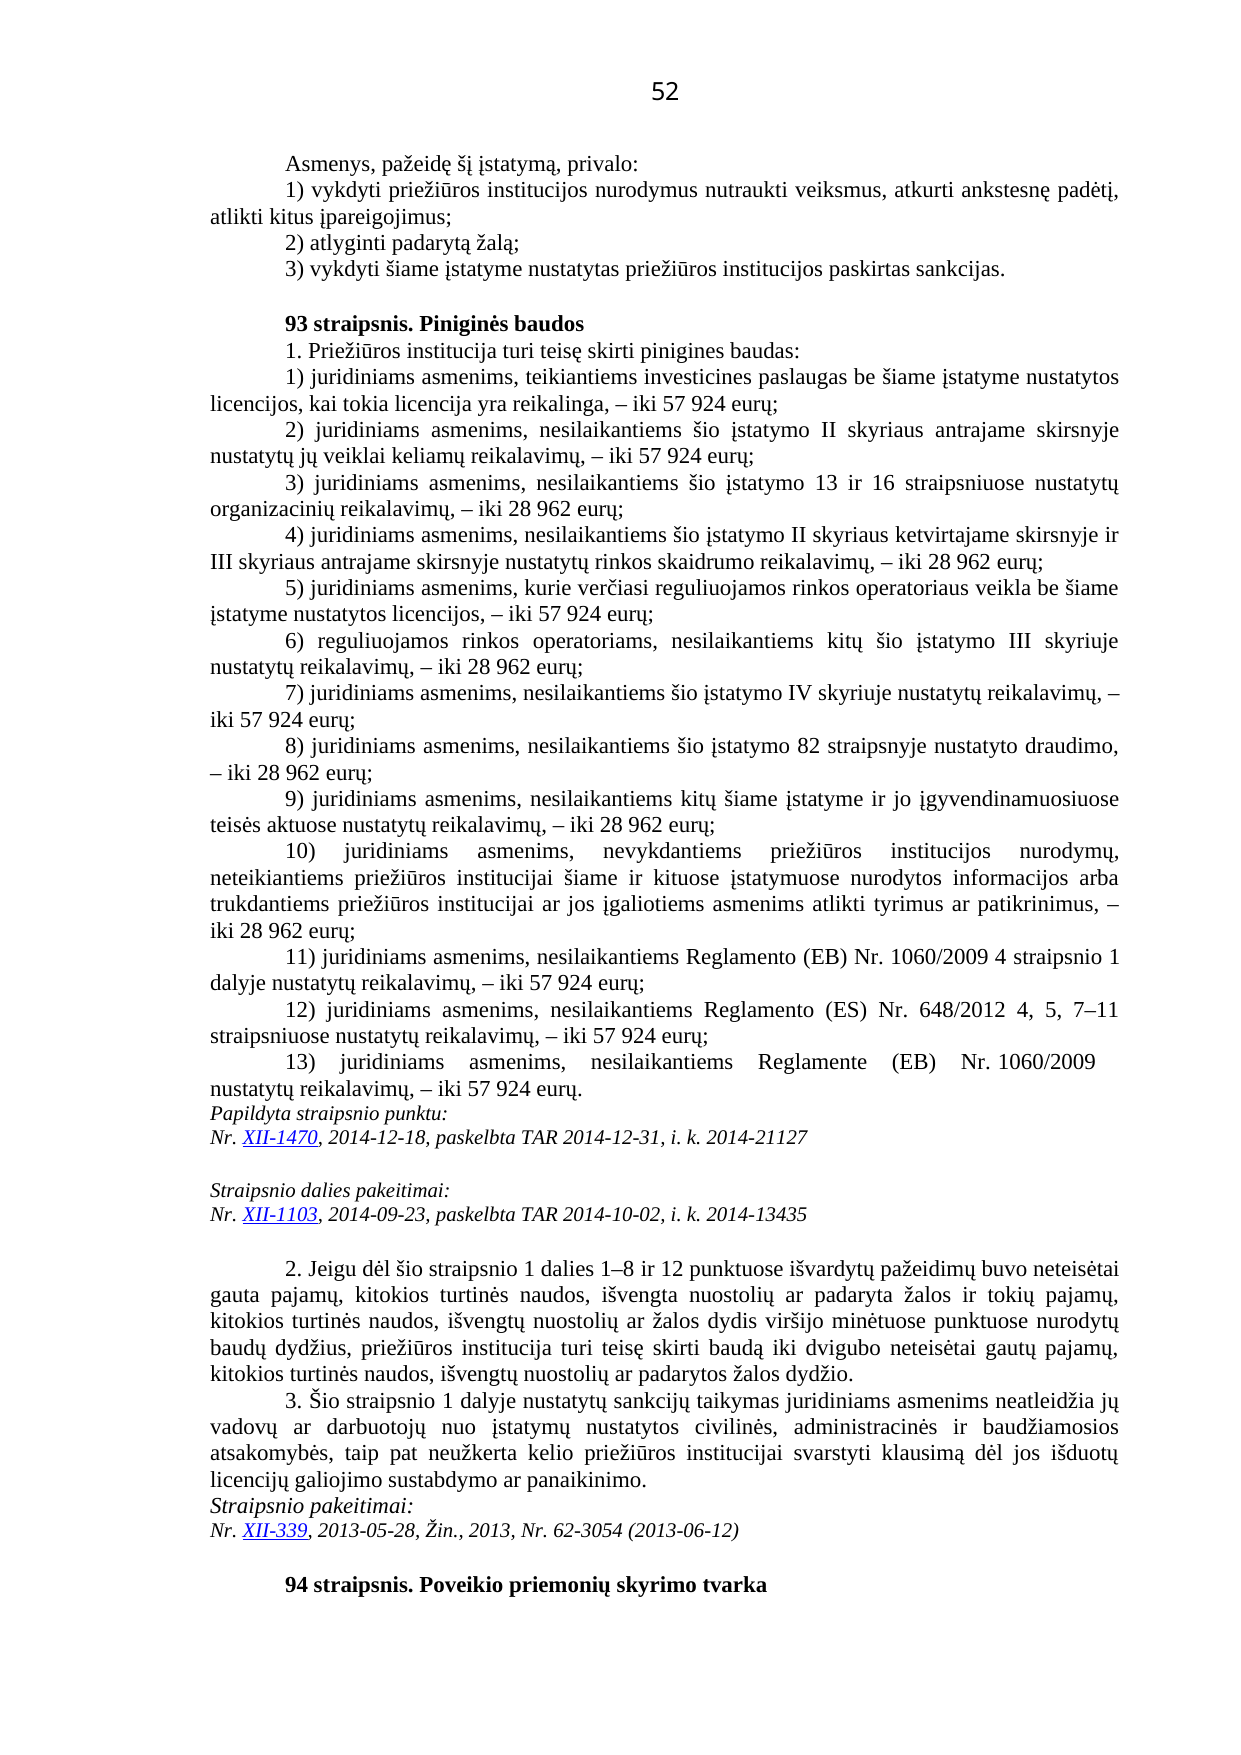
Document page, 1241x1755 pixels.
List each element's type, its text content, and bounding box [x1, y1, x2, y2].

text 5) juridiniams asmenims, kurie verčiasi reguliuojamos rinkos operatoriaus veikla be šiame įstatyme nustatytos licencijos, – iki 57 924 eurų; [210, 574, 1120, 627]
text 93 straipsnis. Piniginės baudos [210, 311, 1120, 337]
text 9) juridiniams asmenims, nesilaikantiems kitų šiame įstatyme ir jo įgyvendinamuosiuose teisės aktuose nustatytų reikalavimų, – iki 28 962 eurų; [210, 785, 1120, 838]
text Straipsnio dalies pakeitimai: [210, 1178, 1120, 1202]
text 3. Šio straipsnio 1 dalyje nustatytų sankcijų taikymas juridiniams asmenims neatleidžia jų vadovų ar darbuotojų nuo įstatymų nustatytos civilinės, administracinės ir baudžiamosios atsakomybės, taip pat neužkerta kelio priežiūros institucijai svarstyti klausimą dėl jos išduotų licencijų galiojimo sustabdymo ar panaikinimo. [210, 1387, 1120, 1492]
text Nr. XII-1103, 2014-09-23, paskelbta TAR 2014-10-02, i. k. 2014-13435 [210, 1202, 1120, 1226]
text 2) atlyginti padarytą žalą; [210, 229, 1120, 255]
text Papildyta straipsnio punktu: [210, 1101, 1120, 1125]
text 10) juridiniams asmenims, nevykdantiems priežiūros institucijos nurodymų, neteikiantiems priežiūros institucijai šiame ir kituose įstatymuose nurodytos informacijos arba trukdantiems priežiūros institucijai ar jos įgaliotiems asmenims atlikti tyrimus ar patikrinimus, – iki 28 962 eurų; [210, 838, 1120, 943]
text 6) reguliuojamos rinkos operatoriams, nesilaikantiems kitų šio įstatymo III skyriuje nustatytų reikalavimų, – iki 28 962 eurų; [210, 627, 1120, 679]
text 13) juridiniams asmenims, nesilaikantiems Reglamente (EB) Nr. 1060/2009 nustatytų reikalavimų, – iki 57 924 eurų. [210, 1048, 1120, 1101]
text 7) juridiniams asmenims, nesilaikantiems šio įstatymo IV skyriuje nustatytų reikalavimų, – iki 57 924 eurų; [210, 679, 1120, 732]
text 12) juridiniams asmenims, nesilaikantiems Reglamento (ES) Nr. 648/2012 4, 5, 7–11 straipsniuose nustatytų reikalavimų, – iki 57 924 eurų; [210, 996, 1120, 1048]
text 4) juridiniams asmenims, nesilaikantiems šio įstatymo II skyriaus ketvirtajame skirsnyje ir III skyriaus antrajame skirsnyje nustatytų rinkos skaidrumo reikalavimų, – iki 28 962 eurų; [210, 521, 1120, 574]
text 2) juridiniams asmenims, nesilaikantiems šio įstatymo II skyriaus antrajame skirsnyje nustatytų jų veiklai keliamų reikalavimų, – iki 57 924 eurų; [210, 416, 1120, 469]
text 8) juridiniams asmenims, nesilaikantiems šio įstatymo 82 straipsnyje nustatyto draudimo, – iki 28 962 eurų; [210, 732, 1120, 785]
text 11) juridiniams asmenims, nesilaikantiems Reglamento (EB) Nr. 1060/2009 4 straipsnio 1 dalyje nustatytų reikalavimų, – iki 57 924 eurų; [210, 943, 1120, 996]
text Nr. XII-1470, 2014-12-18, paskelbta TAR 2014-12-31, i. k. 2014-21127 [210, 1125, 1120, 1149]
text 1) vykdyti priežiūros institucijos nurodymus nutraukti veiksmus, atkurti ankstesnę padėtį, atlikti kitus įpareigojimus; [210, 176, 1120, 229]
text 1) juridiniams asmenims, teikiantiems investicines paslaugas be šiame įstatyme nustatytos licencijos, kai tokia licencija yra reikalinga, – iki 57 924 eurų; [210, 363, 1120, 416]
text Asmenys, pažeidę šį įstatymą, privalo: [210, 150, 1120, 176]
text 94 straipsnis. Poveikio priemonių skyrimo tvarka [210, 1571, 1120, 1598]
text 2. Jeigu dėl šio straipsnio 1 dalies 1–8 ir 12 punktuose išvardytų pažeidimų buvo neteisėtai gauta pajamų, kitokios turtinės naudos, išvengta nuostolių ar padaryta žalos ir tokių pajamų, kitokios turtinės naudos, išvengtų nuostolių ar žalos dydis viršijo minėtuose punktuose nurodytų baudų dydžius, priežiūros institucija turi teisę skirti baudą iki dvigubo neteisėtai gautų pajamų, kitokios turtinės naudos, išvengtų nuostolių ar padarytos žalos dydžio. [210, 1255, 1120, 1387]
text 3) vykdyti šiame įstatyme nustatytas priežiūros institucijos paskirtas sankcijas. [210, 255, 1120, 282]
text 3) juridiniams asmenims, nesilaikantiems šio įstatymo 13 ir 16 straipsniuose nustatytų organizacinių reikalavimų, – iki 28 962 eurų; [210, 469, 1120, 521]
text Nr. XII-339, 2013-05-28, Žin., 2013, Nr. 62-3054 (2013-06-12) [210, 1518, 1120, 1542]
text 1. Priežiūros institucija turi teisę skirti pinigines baudas: [210, 337, 1120, 363]
text Straipsnio pakeitimai: [210, 1492, 1120, 1518]
